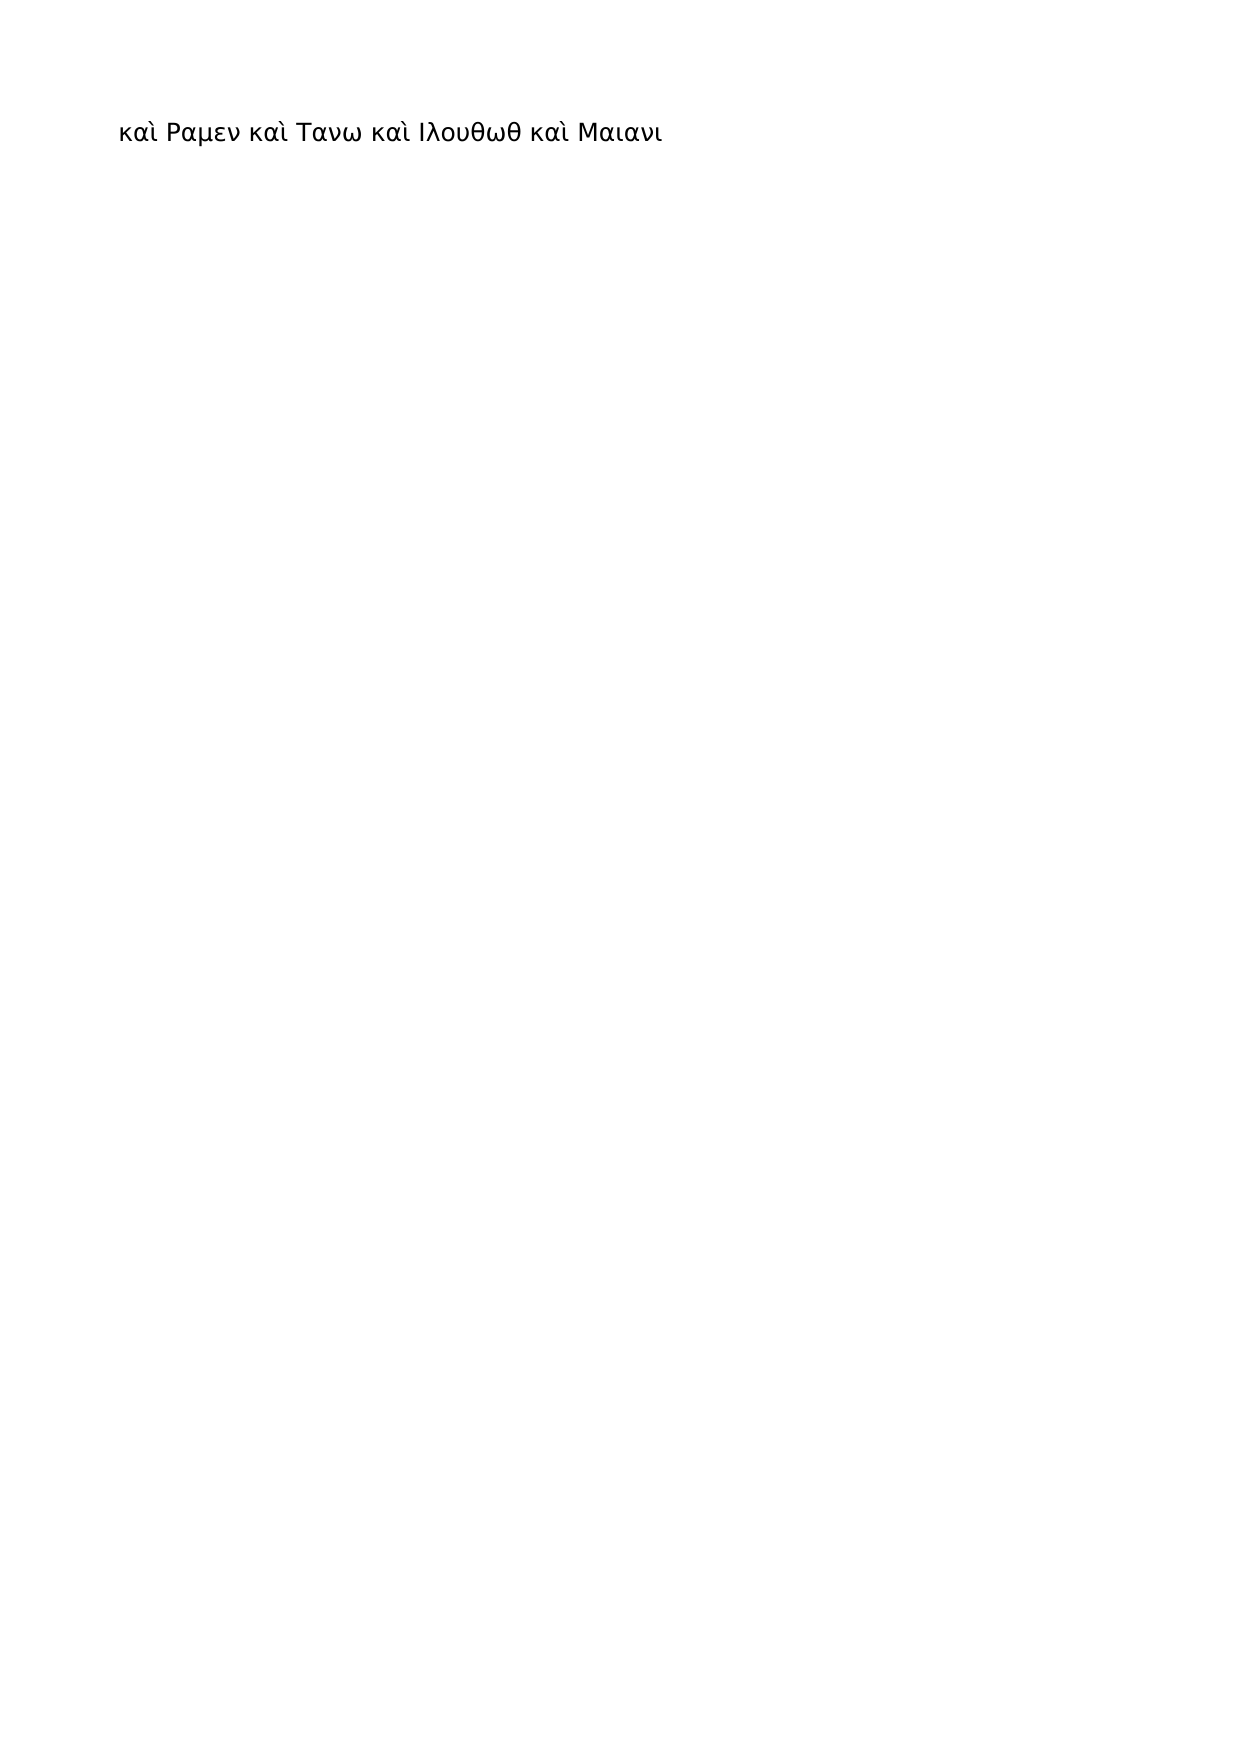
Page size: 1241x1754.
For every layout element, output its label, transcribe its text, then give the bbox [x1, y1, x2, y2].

text καὶ Ραμεν καὶ Τανω καὶ Ιλουθωθ καὶ Μαιανι [118, 118, 1122, 147]
